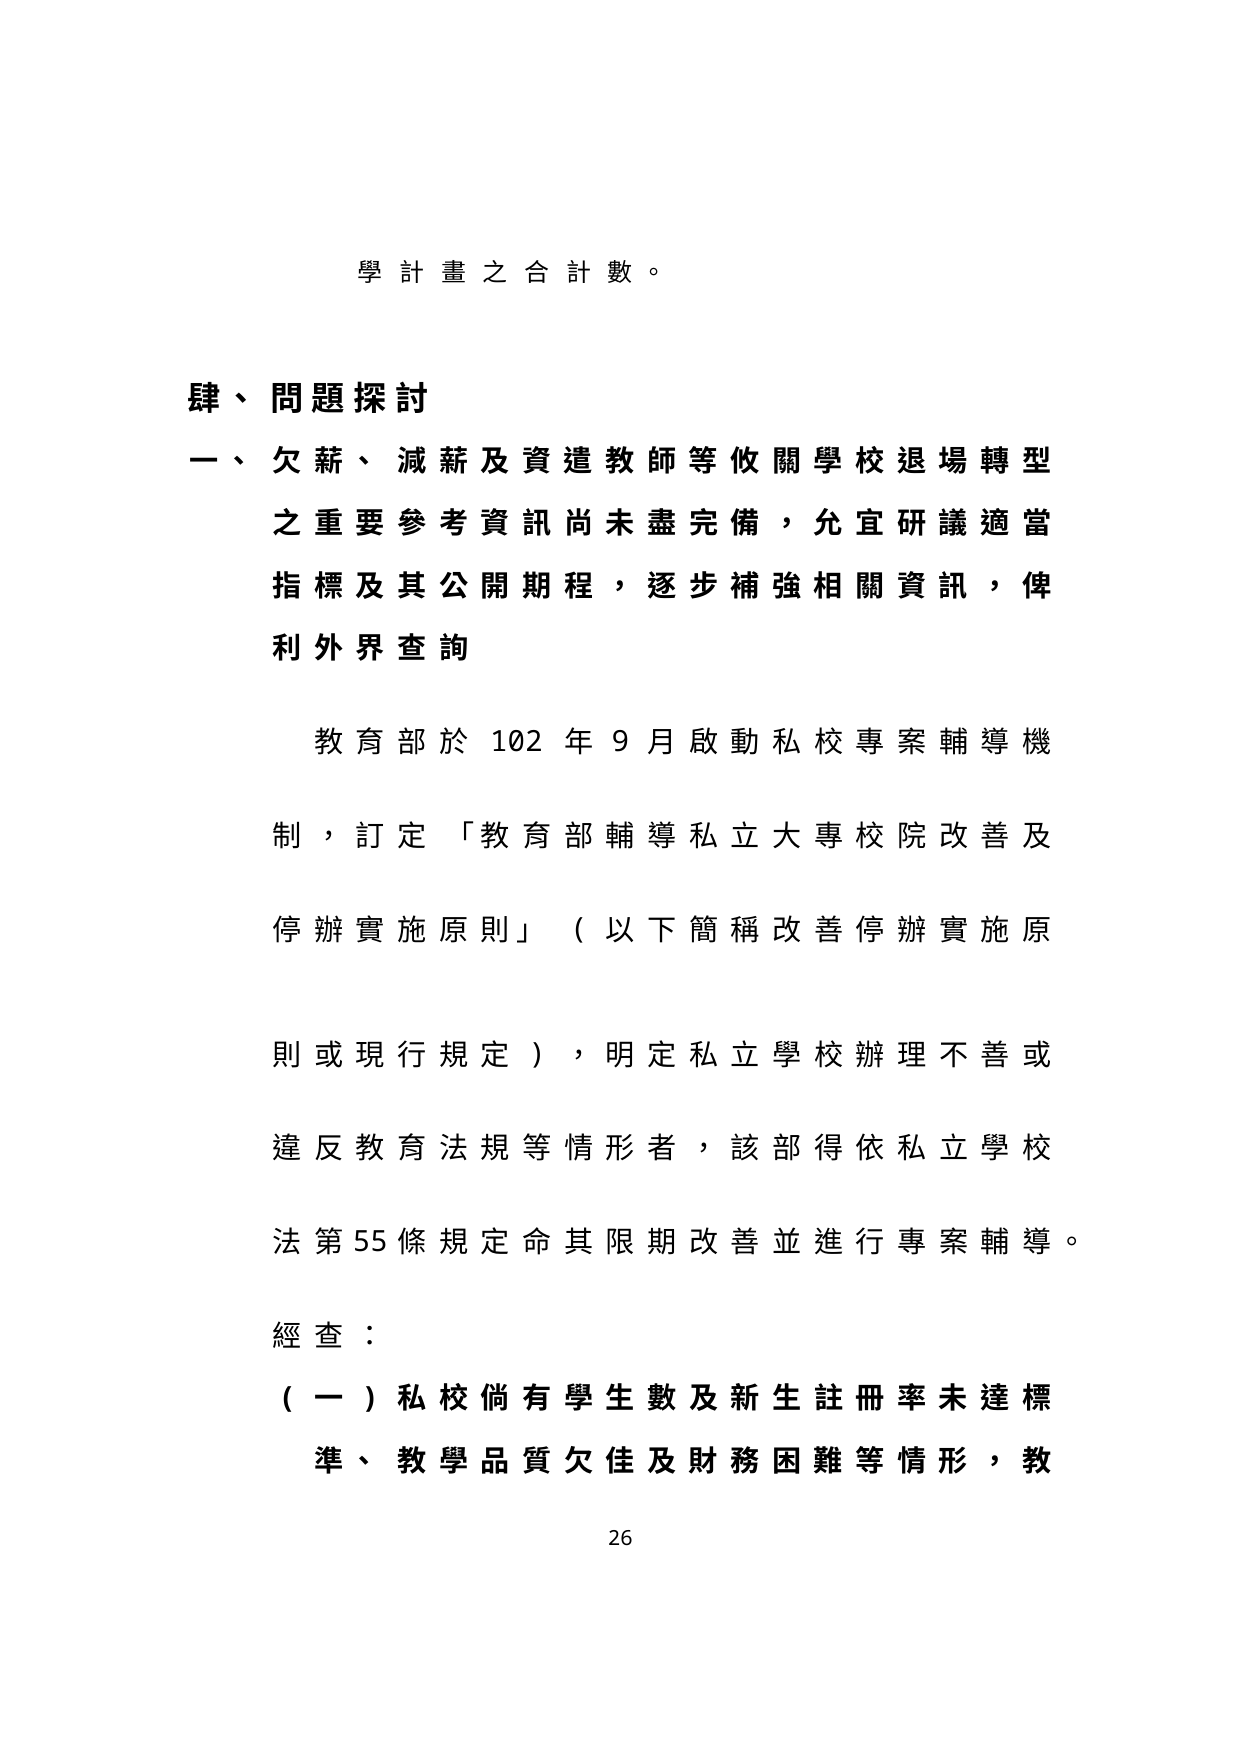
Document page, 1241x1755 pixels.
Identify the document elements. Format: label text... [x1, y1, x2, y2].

text 肆、問題探討 [183, 354, 1058, 417]
text 學計畫之合計數。 [315, 229, 1058, 292]
text 教育部於102年9月啟動私校專案輔導機制，訂定「教育部輔導私立大專校院改善及停辦實施原則」(以下簡稱改善停辦實施原則或現行規定)，明定私立學校辦理不善或違反教育法規等情形者，該部得依私立學校法第55條規定命其限期改善並進行專案輔導。經查： [242, 667, 1058, 1354]
text 一、欠薪、減薪及資遣教師等攸關學校退場轉型之重要參考資訊尚未盡完備，允宜研議適當指標及其公開期程，逐步補強相關資訊，俾利外界查詢 [183, 417, 1058, 667]
text (一)私校倘有學生數及新生註冊率未達標準、教學品質欠佳及財務困難等情形，教 [242, 1354, 1058, 1479]
